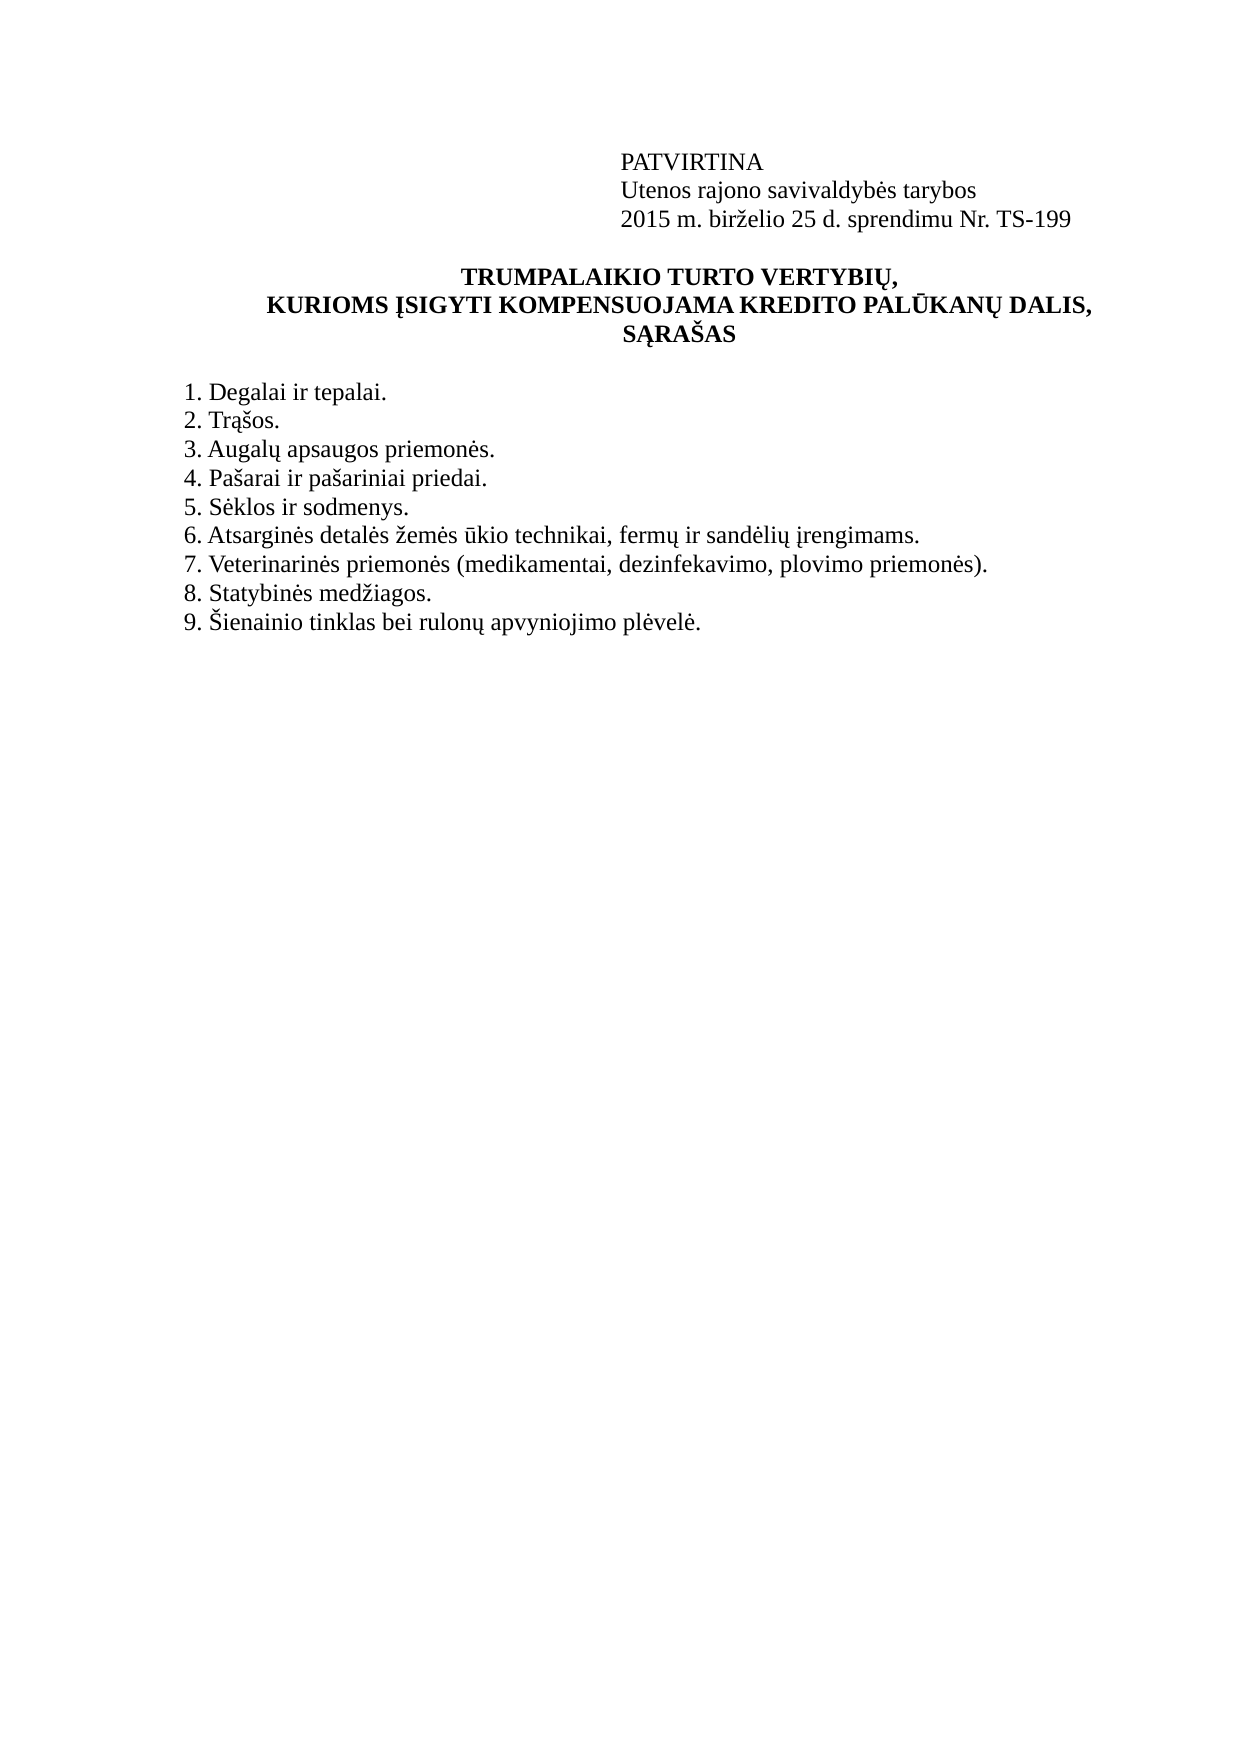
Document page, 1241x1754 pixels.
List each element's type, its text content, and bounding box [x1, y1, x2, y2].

text KURIOMS ĮSIGYTI KOMPENSUOJAMA KREDITO PALŪKANŲ DALIS, [177, 291, 1181, 319]
text 1. Degalai ir tepalai. [177, 377, 1181, 406]
text 2. Trąšos. [177, 406, 1181, 434]
text PATVIRTINA [546, 147, 1181, 176]
text 5. Sėklos ir sodmenys. [177, 492, 1181, 521]
text 2015 m. birželio 25 d. sprendimu Nr. TS-199 [546, 204, 1181, 233]
text TRUMPALAIKIO TURTO VERTYBIŲ, [177, 262, 1181, 291]
text Utenos rajono savivaldybės tarybos [546, 176, 1181, 204]
text 9. Šienainio tinklas bei rulonų apvyniojimo plėvelė. [177, 607, 1181, 636]
text 8. Statybinės medžiagos. [177, 578, 1181, 607]
text 6. Atsarginės detalės žemės ūkio technikai, fermų ir sandėlių įrengimams. [177, 521, 1181, 549]
text 3. Augalų apsaugos priemonės. [177, 434, 1181, 463]
text 7. Veterinarinės priemonės (medikamentai, dezinfekavimo, plovimo priemonės). [177, 549, 1181, 578]
text SĄRAŠAS [177, 319, 1181, 348]
text 4. Pašarai ir pašariniai priedai. [177, 463, 1181, 492]
